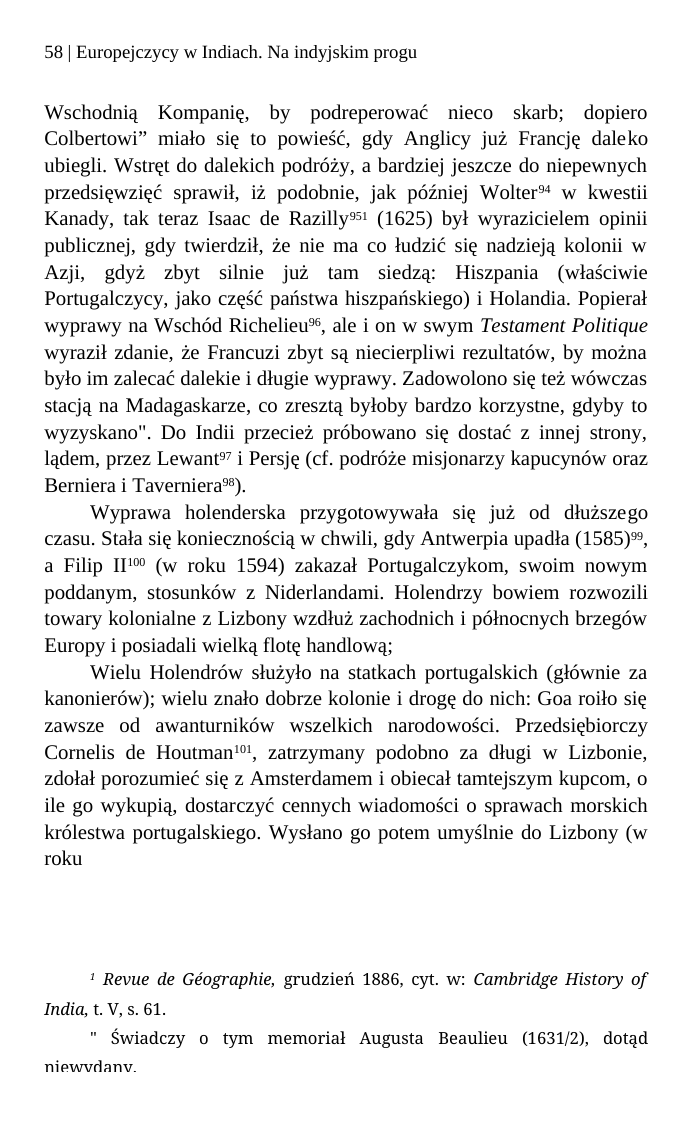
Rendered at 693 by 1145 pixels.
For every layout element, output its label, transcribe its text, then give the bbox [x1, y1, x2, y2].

text Wyprawa holenderska przygotowywała się już od dłuższe­go czasu. Stała się koniecznością w chwili, gdy Antwerpia upa­dła (1585)99, a Filip II100 (w roku 1594) zakazał Portugalczykom, swoim nowym poddanym, stosunków z Niderlandami. Holen­drzy bowiem rozwozili towary kolonialne z Lizbony wzdłuż zachodnich i północnych brzegów Europy i posiadali wielką flotę handlową; [44, 500, 648, 657]
text 58 | Europejczycy w Indiach. Na indyjskim progu [44, 41, 648, 62]
text 1 Revue de Géographie, grudzień 1886, cyt. w: Cambridge History of India, t. V, s. 61. [44, 968, 648, 1020]
text " Świadczy o tym memoriał Augusta Beaulieu (1631/2), dotąd niewydany. [44, 1027, 648, 1071]
text Wielu Holendrów służyło na statkach portugalskich (głównie za kanonierów); wielu znało dobrze kolonie i drogę do nich: Goa roiło się zawsze od awanturników wszelkich narodo­wości. Przedsiębiorczy Cornelis de Houtman101, zatrzymany podobno za długi w Lizbonie, zdołał porozumieć się z Amster­damem i obiecał tamtejszym kupcom, o ile go wykupią, dostar­czyć cennych wiadomości o sprawach morskich królestwa por­tugalskiego. Wysłano go potem umyślnie do Lizbony (w roku [44, 660, 648, 870]
text Wschodnią Kompanię, by podreperować nieco skarb; dopiero Colbertowi” miało się to powieść, gdy Anglicy już Francję dale­ko ubiegli. Wstręt do dalekich podróży, a bardziej jeszcze do niepewnych przedsięwzięć sprawił, iż podobnie, jak później Wolter94 w kwestii Kanady, tak teraz Isaac de Razilly951 (1625) był wyrazicielem opinii publicznej, gdy twierdził, że nie ma co łudzić się nadzieją kolonii w Azji, gdyż zbyt silnie już tam sie­dzą: Hiszpania (właściwie Portugalczycy, jako część państwa hiszpańskiego) i Holandia. Popierał wyprawy na Wschód Riche­lieu96, ale i on w swym Testament Politique wyraził zdanie, że Francuzi zbyt są niecierpliwi rezultatów, by można było im zalecać dalekie i długie wyprawy. Zadowolono się też wówczas stacją na Madagaskarze, co zresztą byłoby bardzo korzystne, gdyby to wyzyskano". Do Indii przecież próbowano się dostać z innej strony, lądem, przez Lewant97 i Persję (cf. podróże mi­sjonarzy kapucynów oraz Berniera i Taverniera98). [44, 100, 648, 497]
